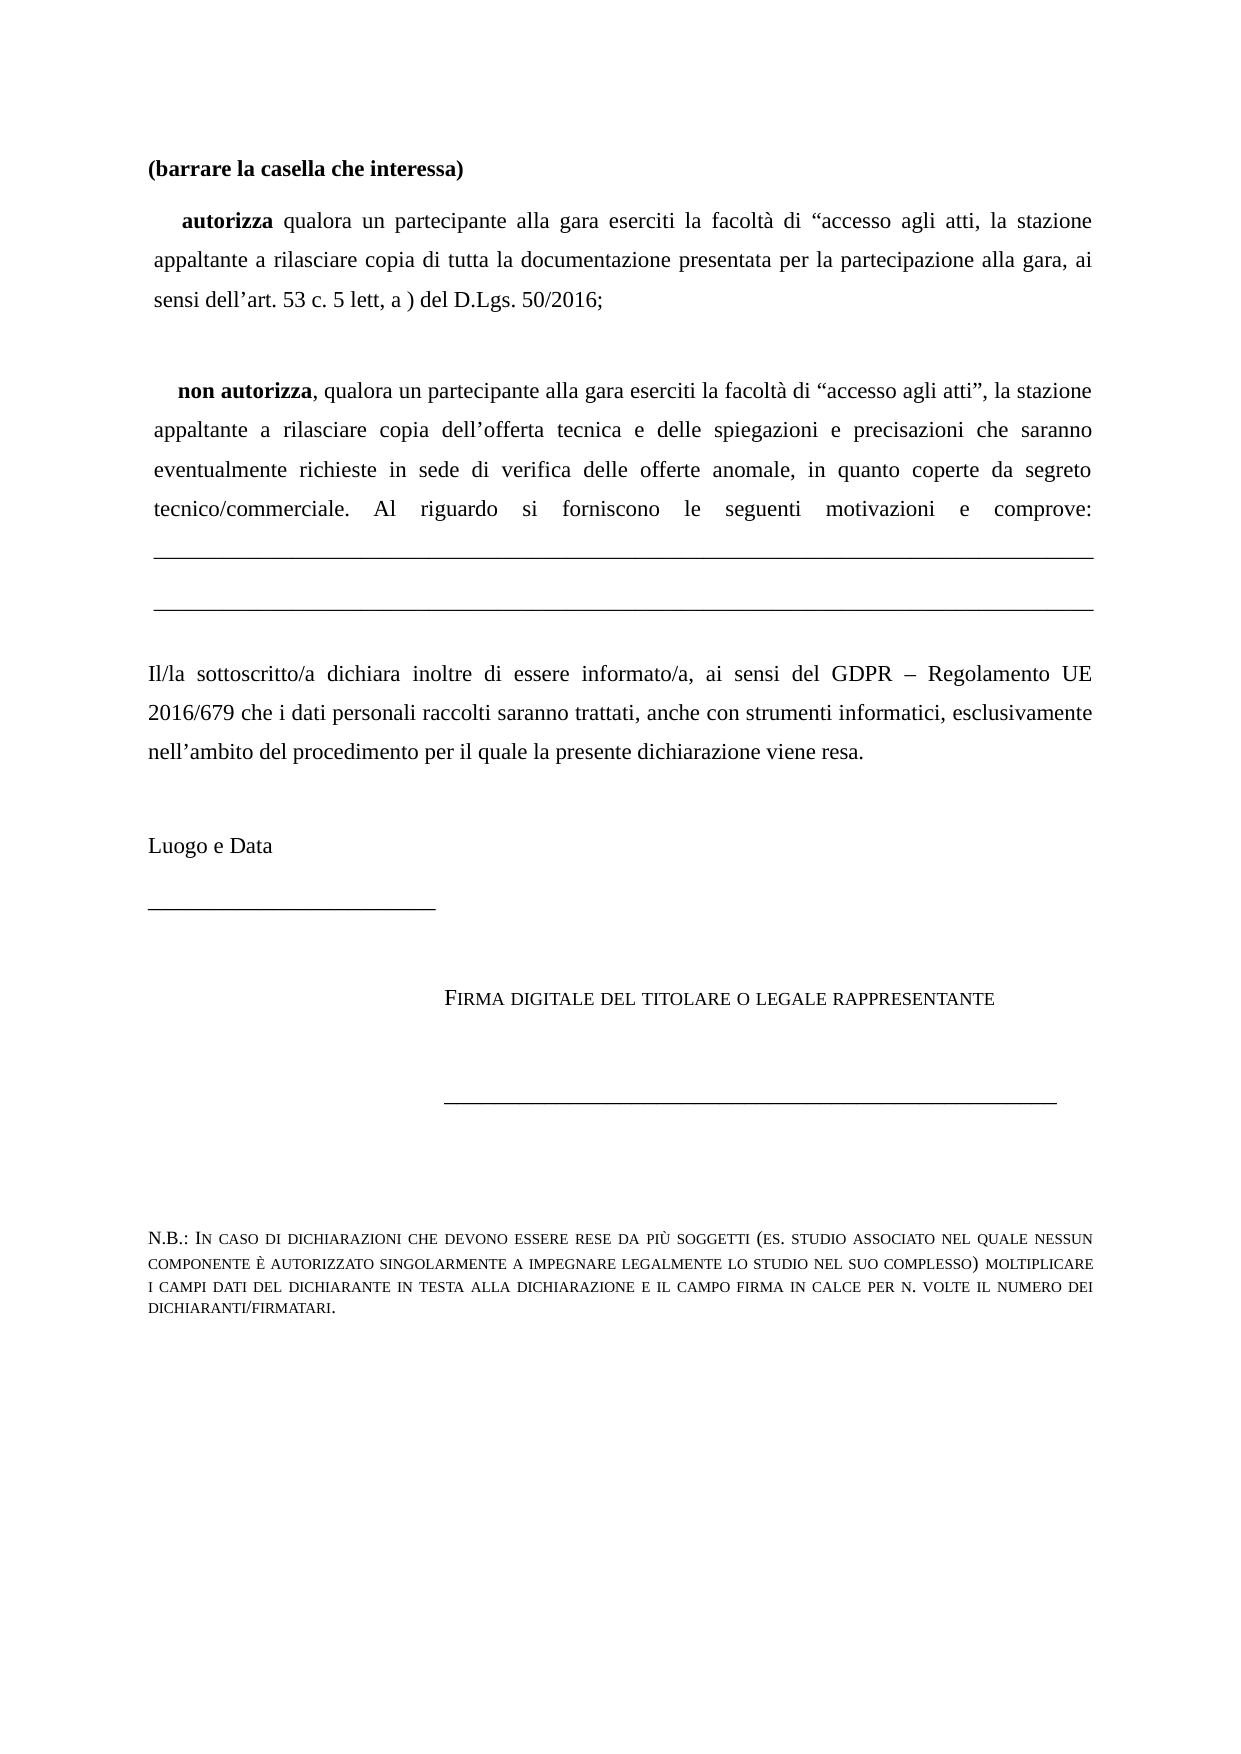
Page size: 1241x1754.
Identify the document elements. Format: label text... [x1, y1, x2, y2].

text  autorizza qualora un partecipante alla gara eserciti la facoltà di “accesso agli atti, la stazione appaltante a rilasciare copia di tutta la documentazione presentata per la partecipazione alla gara, ai sensi dell’art. 53 c. 5 lett, a ) del D.Lgs. 50/2016; [154, 196, 1094, 315]
text _________________________________________________ [444, 1078, 1094, 1107]
text Luogo e Data [148, 832, 1094, 858]
subtitle Firma digitale del titolare o legale rappresentante [444, 984, 1094, 1010]
text _______________________ [148, 884, 1094, 913]
text __________________________________________________________________________________ [154, 577, 1094, 610]
text Il/la sottoscritto/a dichiara inoltre di essere informato/a, ai sensi del GDPR – Regolamento UE 2016/679 che i dati personali raccolti saranno trattati, anche con strumenti informatici, esclusivamente nell’ambito del procedimento per il quale la presente dichiarazione viene resa. [148, 650, 1094, 768]
text N.B.: In caso di dichiarazioni che devono essere rese da più soggetti (es. studio associato nel quale nessun componente è autorizzato singolarmente a impegnare legalmente lo studio nel suo complesso) moltiplicare i campi dati del dichiarante in testa alla dichiarazione e il campo firma in calce per n. volte il numero dei dichiaranti/firmatari. [148, 1227, 1094, 1318]
text [154, 611, 1094, 616]
text (barrare la casella che interessa) [148, 144, 1094, 184]
text  non autorizza, qualora un partecipante alla gara eserciti la facoltà di “accesso agli atti”, la stazione appaltante a rilasciare copia dell’offerta tecnica e delle spiegazioni e precisazioni che saranno eventualmente richieste in sede di verifica delle offerte anomale, in quanto coperte da segreto tecnico/commerciale. Al riguardo si forniscono le seguenti motivazioni e comprove: __________________________________________________________________________________ [154, 366, 1094, 558]
